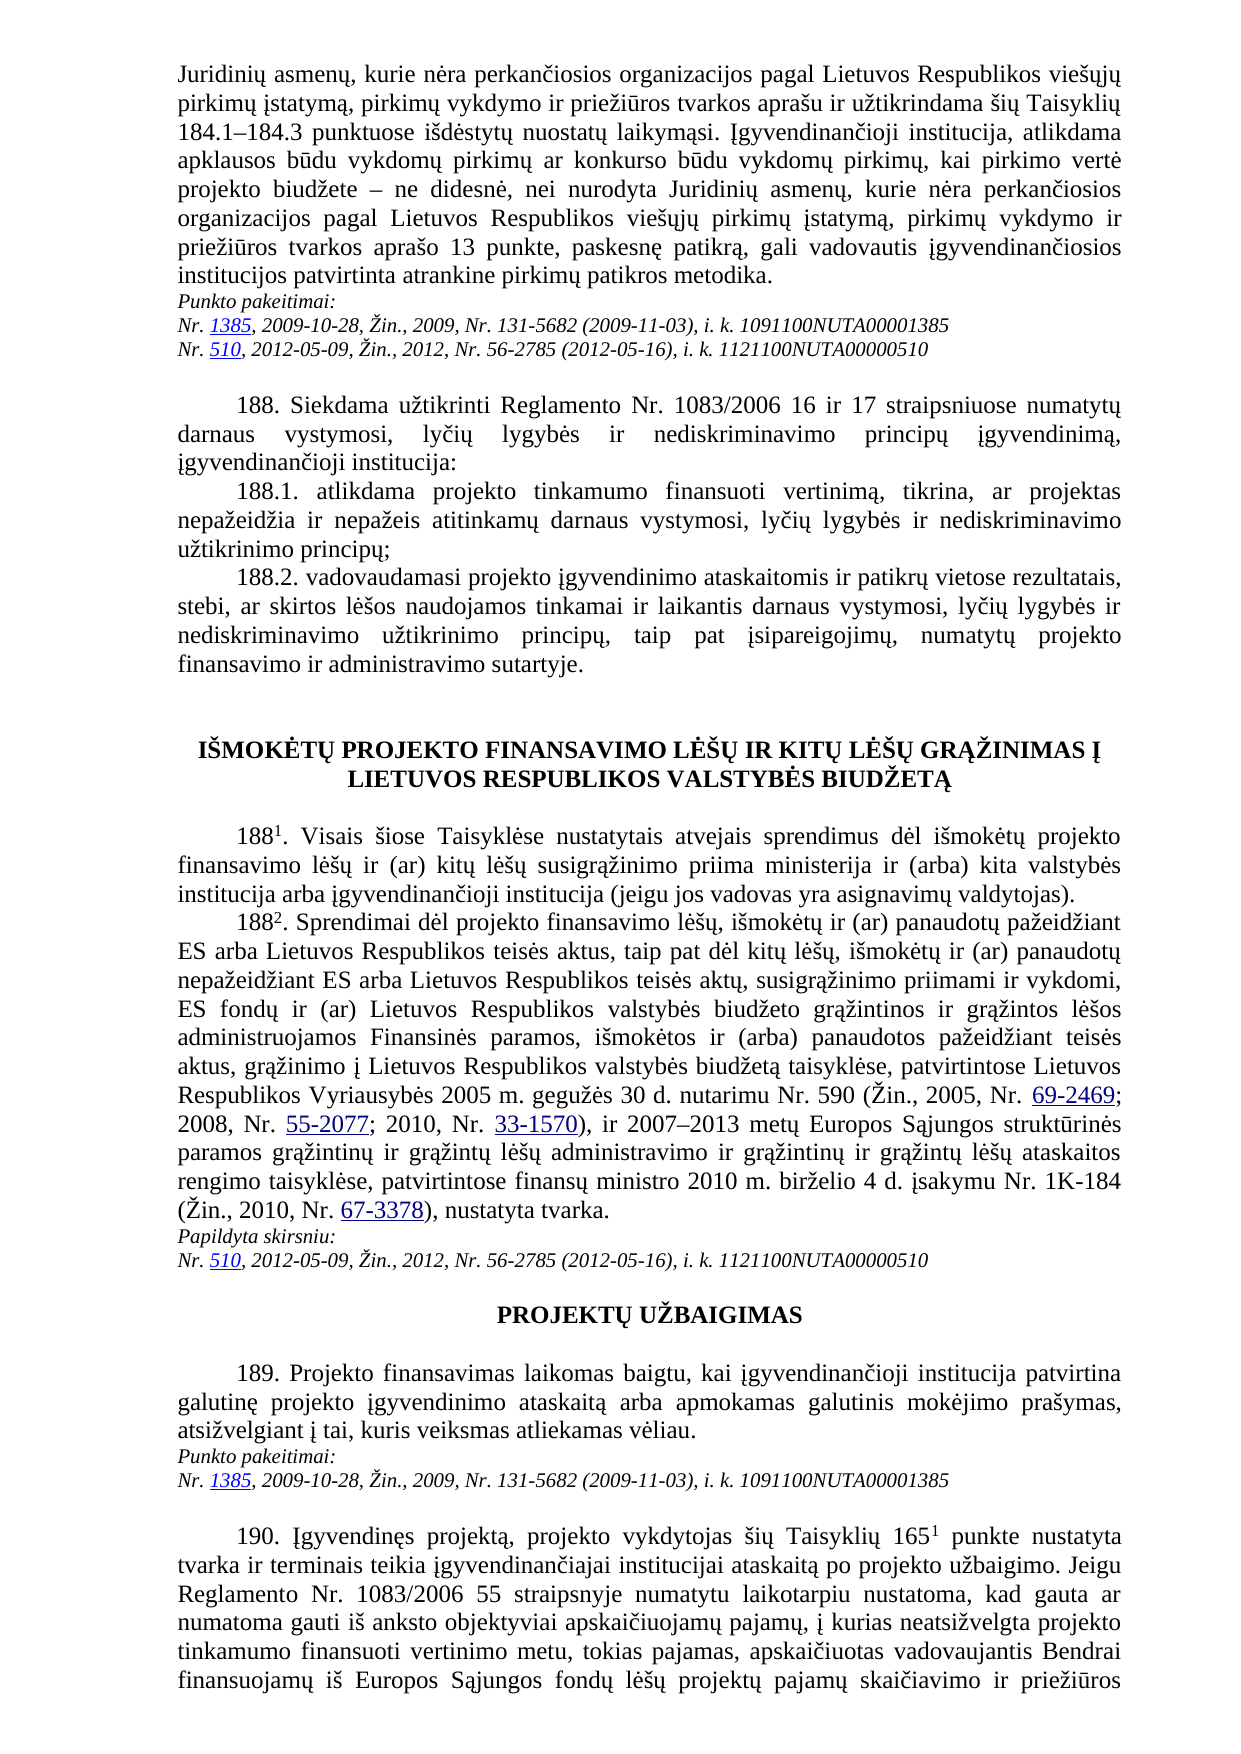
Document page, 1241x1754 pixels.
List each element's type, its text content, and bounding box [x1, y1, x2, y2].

text Juridinių asmenų, kurie nėra perkančiosios organizacijos pagal Lietuvos Respublikos viešųjų pirkimų įstatymą, pirkimų vykdymo ir priežiūros tvarkos aprašu ir užtikrindama šių Taisyklių 184.1–184.3 punktuose išdėstytų nuostatų laikymąsi. Įgyvendinančioji institucija, atlikdama apklausos būdu vykdomų pirkimų ar konkurso būdu vykdomų pirkimų, kai pirkimo vertė projekto biudžete – ne didesnė, nei nurodyta Juridinių asmenų, kurie nėra perkančiosios organizacijos pagal Lietuvos Respublikos viešųjų pirkimų įstatymą, pirkimų vykdymo ir priežiūros tvarkos aprašo 13 punkte, paskesnę patikrą, gali vadovautis įgyvendinančiosios institucijos patvirtinta atrankine pirkimų patikros metodika. [177, 59, 1122, 289]
text PROJEKTŲ UŽBAIGIMAS [177, 1301, 1122, 1329]
text 188.2. vadovaudamasi projekto įgyvendinimo ataskaitomis ir patikrų vietose rezultatais, stebi, ar skirtos lėšos naudojamos tinkamai ir laikantis darnaus vystymosi, lyčių lygybės ir nediskriminavimo užtikrinimo principų, taip pat įsipareigojimų, numatytų projekto finansavimo ir administravimo sutartyje. [177, 562, 1122, 677]
text IŠMOKĖTŲ PROJEKTO FINANSAVIMO LĖŠŲ IR KITŲ LĖŠŲ GRĄŽINIMAS Į LIETUVOS RESPUBLIKOS VALSTYBĖS BIUDŽETĄ [177, 735, 1122, 792]
text 189. Projekto finansavimas laikomas baigtu, kai įgyvendinančioji institucija patvirtina galutinę projekto įgyvendinimo ataskaitą arba apmokamas galutinis mokėjimo prašymas, atsižvelgiant į tai, kuris veiksmas atliekamas vėliau. [177, 1358, 1122, 1444]
text Nr. 510, 2012-05-09, Žin., 2012, Nr. 56-2785 (2012-05-16), i. k. 1121100NUTA00000510 [177, 1248, 1122, 1272]
text 190. Įgyvendinęs projektą, projekto vykdytojas šių Taisyklių 1651 punkte nustatyta tvarka ir terminais teikia įgyvendinančiajai institucijai ataskaitą po projekto užbaigimo. Jeigu Reglamento Nr. 1083/2006 55 straipsnyje numatytu laikotarpiu nustatoma, kad gauta ar numatoma gauti iš anksto objektyviai apskaičiuojamų pajamų, į kurias neatsižvelgta projekto tinkamumo finansuoti vertinimo metu, tokias pajamas, apskaičiuotas vadovaujantis Bendrai finansuojamų iš Europos Sąjungos fondų lėšų projektų pajamų skaičiavimo ir priežiūros [177, 1521, 1122, 1694]
text Punkto pakeitimai: [177, 1444, 1122, 1468]
text 188. Siekdama užtikrinti Reglamento Nr. 1083/2006 16 ir 17 straipsniuose numatytų darnaus vystymosi, lyčių lygybės ir nediskriminavimo principų įgyvendinimą, įgyvendinančioji institucija: [177, 390, 1122, 476]
text 1882. Sprendimai dėl projekto finansavimo lėšų, išmokėtų ir (ar) panaudotų pažeidžiant ES arba Lietuvos Respublikos teisės aktus, taip pat dėl kitų lėšų, išmokėtų ir (ar) panaudotų nepažeidžiant ES arba Lietuvos Respublikos teisės aktų, susigrąžinimo priimami ir vykdomi, ES fondų ir (ar) Lietuvos Respublikos valstybės biudžeto grąžintinos ir grąžintos lėšos administruojamos Finansinės paramos, išmokėtos ir (arba) panaudotos pažeidžiant teisės aktus, grąžinimo į Lietuvos Respublikos valstybės biudžetą taisyklėse, patvirtintose Lietuvos Respublikos Vyriausybės 2005 m. gegužės 30 d. nutarimu Nr. 590 (Žin., 2005, Nr. 69-2469; 2008, Nr. 55-2077; 2010, Nr. 33-1570), ir 2007–2013 metų Europos Sąjungos struktūrinės paramos grąžintinų ir grąžintų lėšų administravimo ir grąžintinų ir grąžintų lėšų ataskaitos rengimo taisyklėse, patvirtintose finansų ministro 2010 m. birželio 4 d. įsakymu Nr. 1K-184 (Žin., 2010, Nr. 67-3378), nustatyta tvarka. [177, 907, 1122, 1224]
text 1881. Visais šiose Taisyklėse nustatytais atvejais sprendimus dėl išmokėtų projekto finansavimo lėšų ir (ar) kitų lėšų susigrąžinimo priima ministerija ir (arba) kita valstybės institucija arba įgyvendinančioji institucija (jeigu jos vadovas yra asignavimų valdytojas). [177, 821, 1122, 907]
text Nr. 510, 2012-05-09, Žin., 2012, Nr. 56-2785 (2012-05-16), i. k. 1121100NUTA00000510 [177, 337, 1122, 361]
text Nr. 1385, 2009-10-28, Žin., 2009, Nr. 131-5682 (2009-11-03), i. k. 1091100NUTA00001385 [177, 313, 1122, 337]
text 188.1. atlikdama projekto tinkamumo finansuoti vertinimą, tikrina, ar projektas nepažeidžia ir nepažeis atitinkamų darnaus vystymosi, lyčių lygybės ir nediskriminavimo užtikrinimo principų; [177, 476, 1122, 562]
text Nr. 1385, 2009-10-28, Žin., 2009, Nr. 131-5682 (2009-11-03), i. k. 1091100NUTA00001385 [177, 1468, 1122, 1492]
text Punkto pakeitimai: [177, 289, 1122, 313]
text Papildyta skirsniu: [177, 1224, 1122, 1248]
